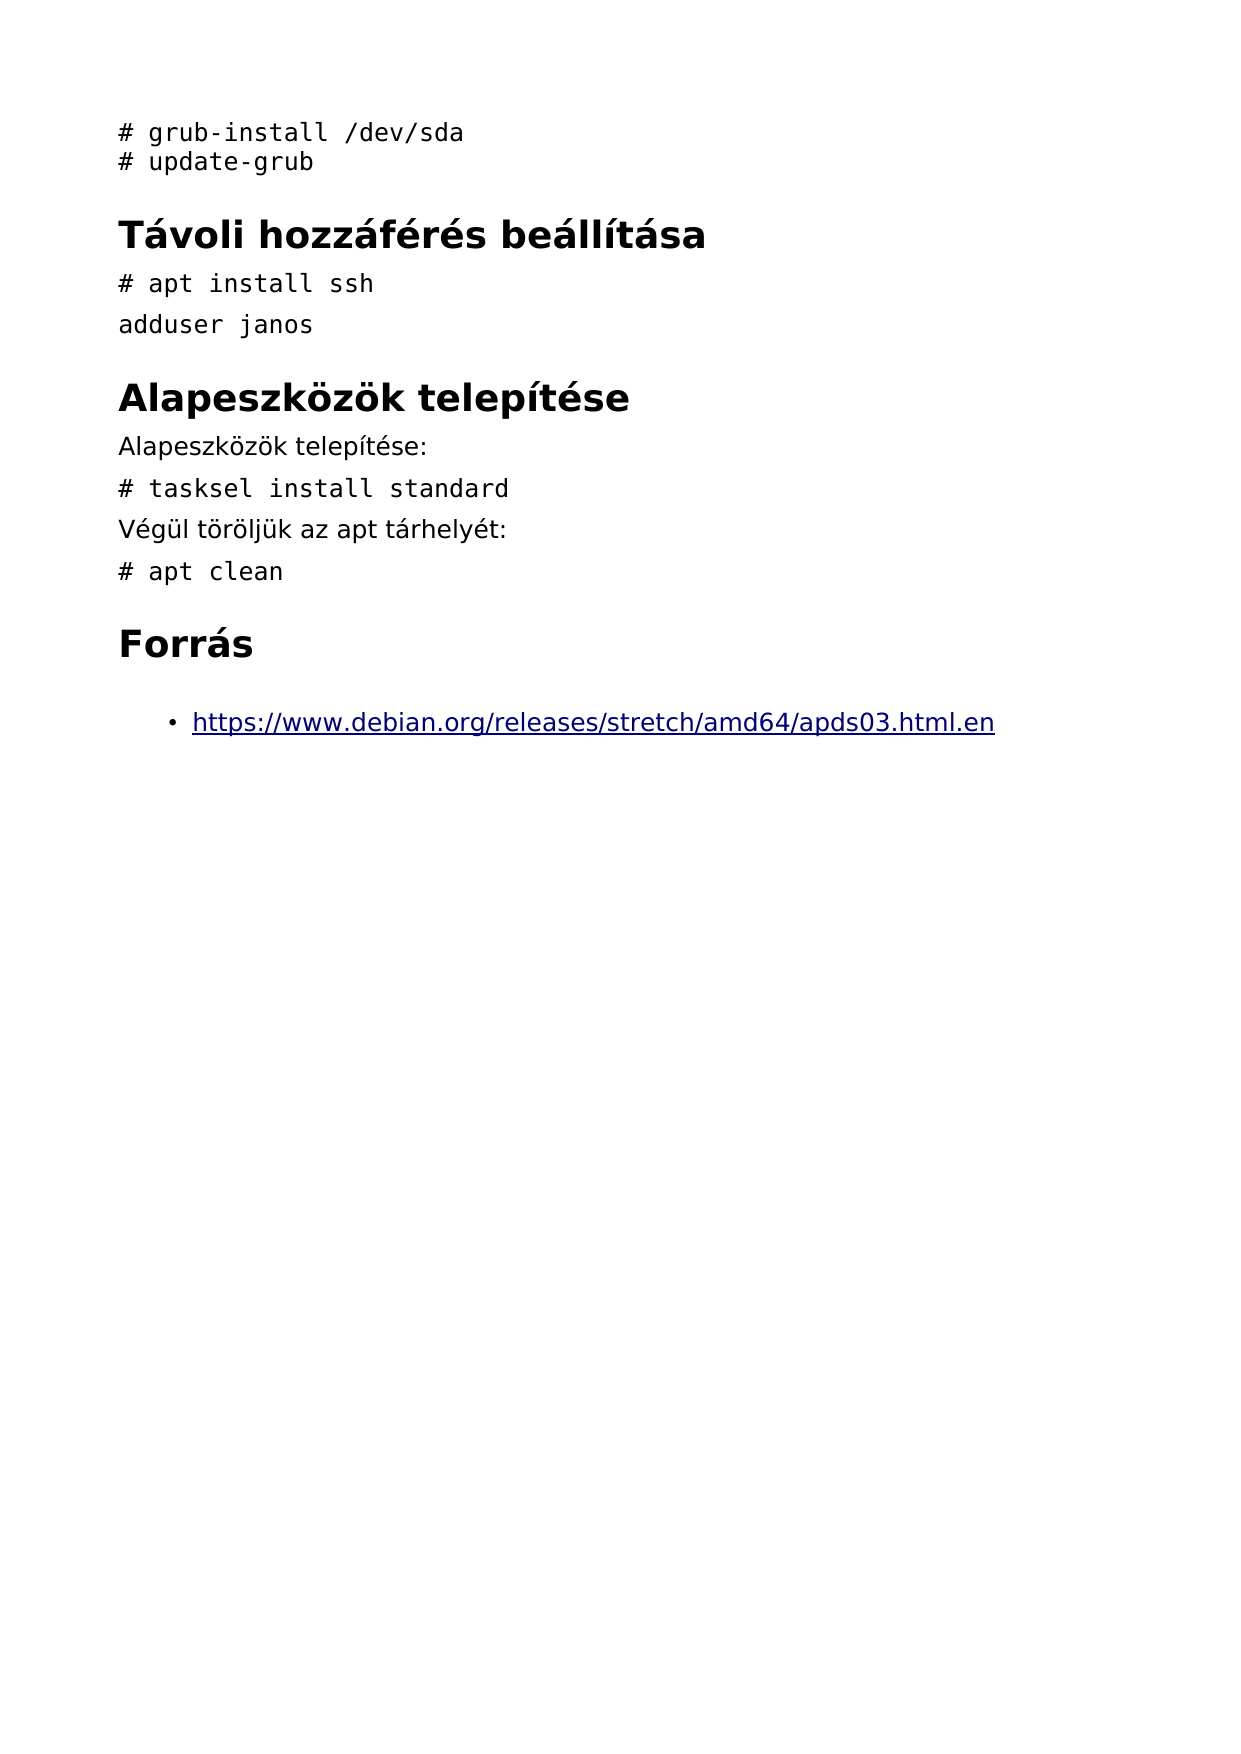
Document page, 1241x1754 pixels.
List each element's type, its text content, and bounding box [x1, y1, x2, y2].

text # apt clean [118, 557, 1122, 586]
text adduser janos [118, 310, 1122, 339]
list https://www.debian.org/releases/stretch/amd64/apds03.html.en [177, 708, 1122, 737]
subtitle Forrás [118, 623, 1122, 666]
subtitle Távoli hozzáférés beállítása [118, 213, 1122, 257]
text # grub-install /dev/sda # update-grub [118, 118, 1122, 176]
subtitle Alapeszközök telepítése [118, 376, 1122, 420]
text # apt install ssh [118, 269, 1122, 298]
text Végül töröljük az apt tárhelyét: [118, 515, 1122, 544]
text # tasksel install standard [118, 474, 1122, 503]
text Alapeszközök telepítése: [118, 432, 1122, 462]
